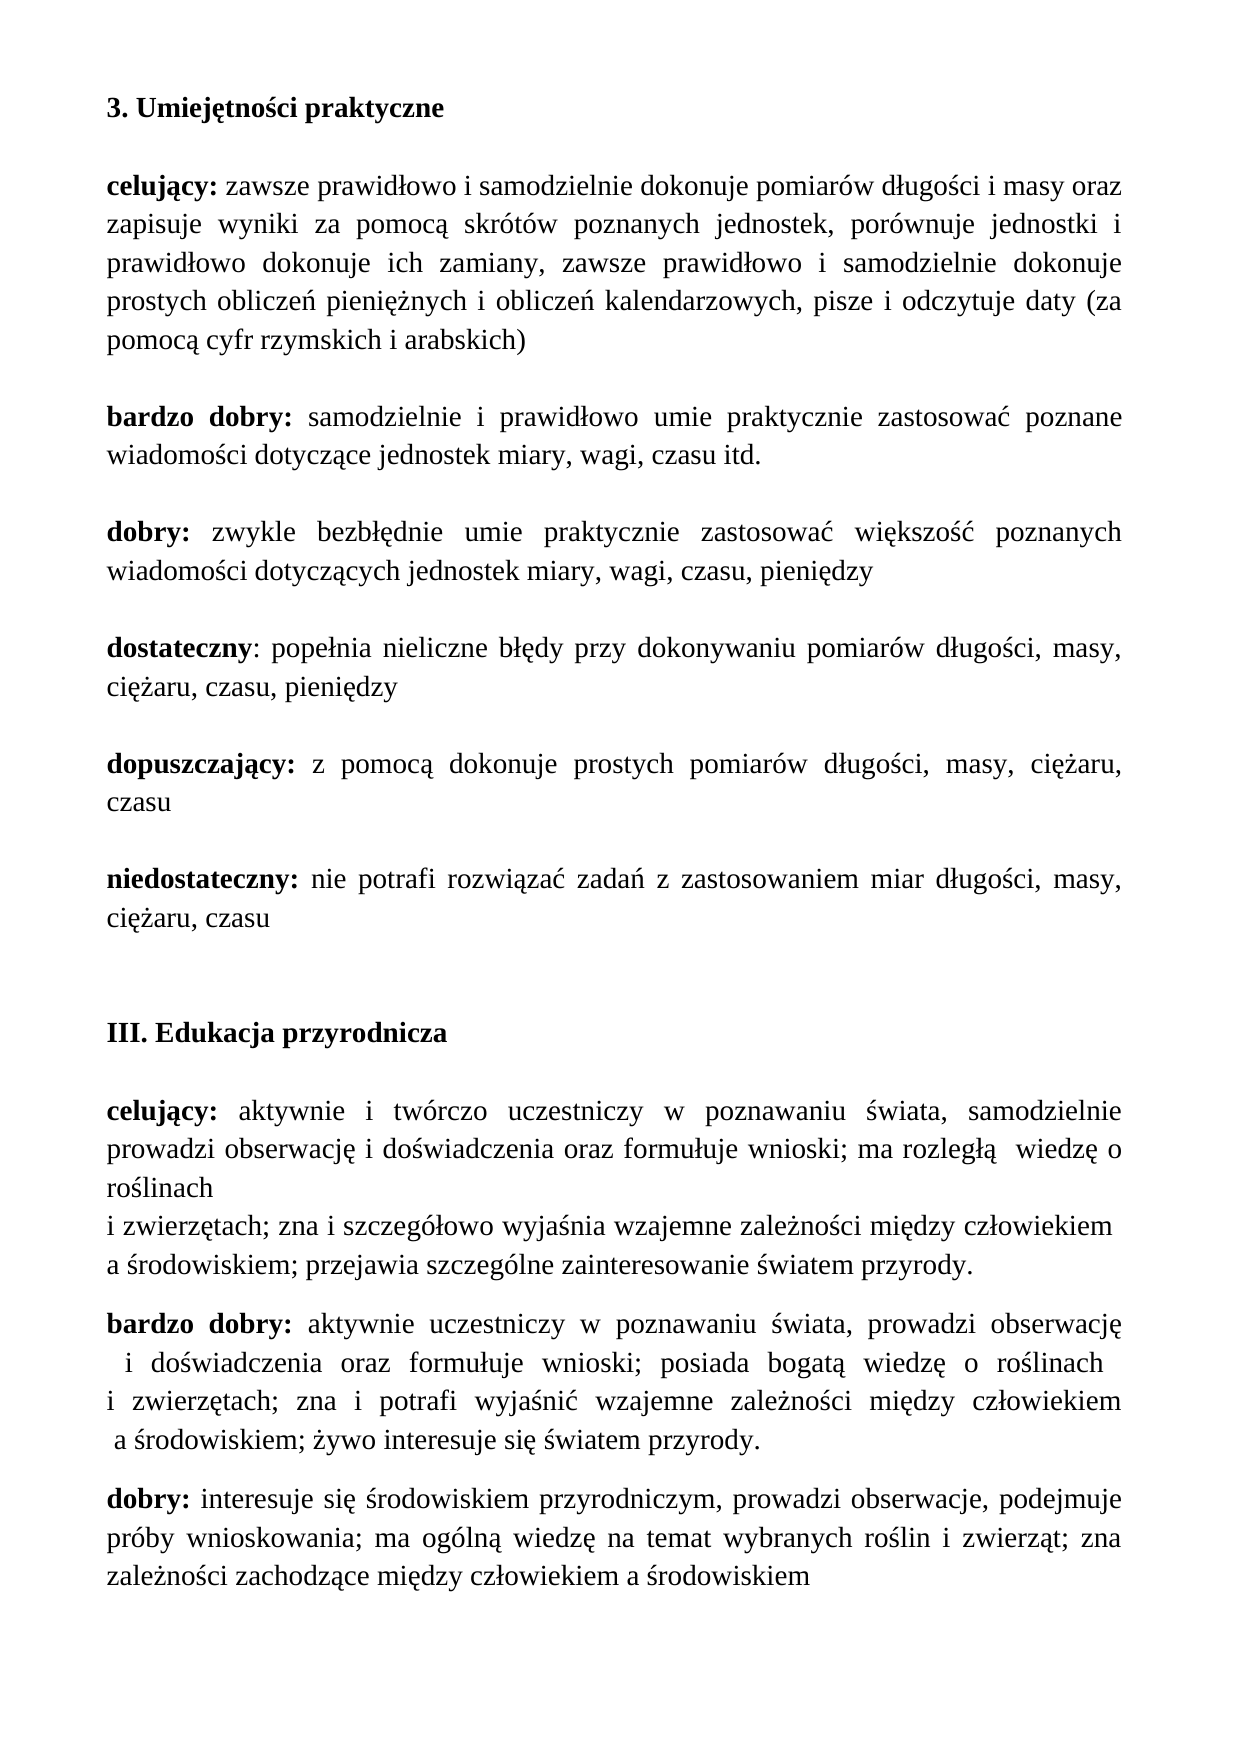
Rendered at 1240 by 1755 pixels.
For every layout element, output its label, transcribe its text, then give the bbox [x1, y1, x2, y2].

text niedostateczny: nie potrafi rozwiązać zadań z zastosowaniem miar długości, masy, ciężaru, czasu [106, 861, 1123, 933]
text III. Edukacja przyrodnicza [106, 1016, 1123, 1049]
text celujący: aktywnie i twórczo uczestniczy w poznawaniu świata, samodzielnie prowadzi obserwację i doświadczenia oraz formułuje wnioski; ma rozległą wiedzę o roślinach i zwierzętach; zna i szczegółowo wyjaśnia wzajemne zależności między człowiekiem a środowiskiem; przejawia szczególne zainteresowanie światem przyrody. [106, 1093, 1123, 1280]
text dobry: zwykle bezbłędnie umie praktycznie zastosować większość poznanych wiadomości dotyczących jednostek miary, wagi, czasu, pieniędzy [106, 514, 1123, 587]
text celujący: zawsze prawidłowo i samodzielnie dokonuje pomiarów długości i masy oraz zapisuje wyniki za pomocą skrótów poznanych jednostek, porównuje jednostki i prawidłowo dokonuje ich zamiany, zawsze prawidłowo i samodzielnie dokonuje prostych obliczeń pieniężnych i obliczeń kalendarzowych, pisze i odczytuje daty (za pomocą cyfr rzymskich i arabskich) [106, 168, 1123, 355]
text 3. Umiejętności praktyczne [106, 91, 1123, 124]
text bardzo dobry: samodzielnie i prawidłowo umie praktycznie zastosować poznane wiadomości dotyczące jednostek miary, wagi, czasu itd. [106, 399, 1123, 471]
text dobry: interesuje się środowiskiem przyrodniczym, prowadzi obserwacje, podejmuje próby wnioskowania; ma ogólną wiedzę na temat wybranych roślin i zwierząt; zna zależności zachodzące między człowiekiem a środowiskiem [106, 1481, 1123, 1592]
text bardzo dobry: aktywnie uczestniczy w poznawaniu świata, prowadzi obserwację i doświadczenia oraz formułuje wnioski; posiada bogatą wiedzę o roślinach i zwierzętach; zna i potrafi wyjaśnić wzajemne zależności między człowiekiem a środowiskiem; żywo interesuje się światem przyrody. [106, 1306, 1123, 1455]
text dostateczny: popełnia nieliczne błędy przy dokonywaniu pomiarów długości, masy, ciężaru, czasu, pieniędzy [106, 630, 1123, 702]
text dopuszczający: z pomocą dokonuje prostych pomiarów długości, masy, ciężaru, czasu [106, 746, 1123, 818]
